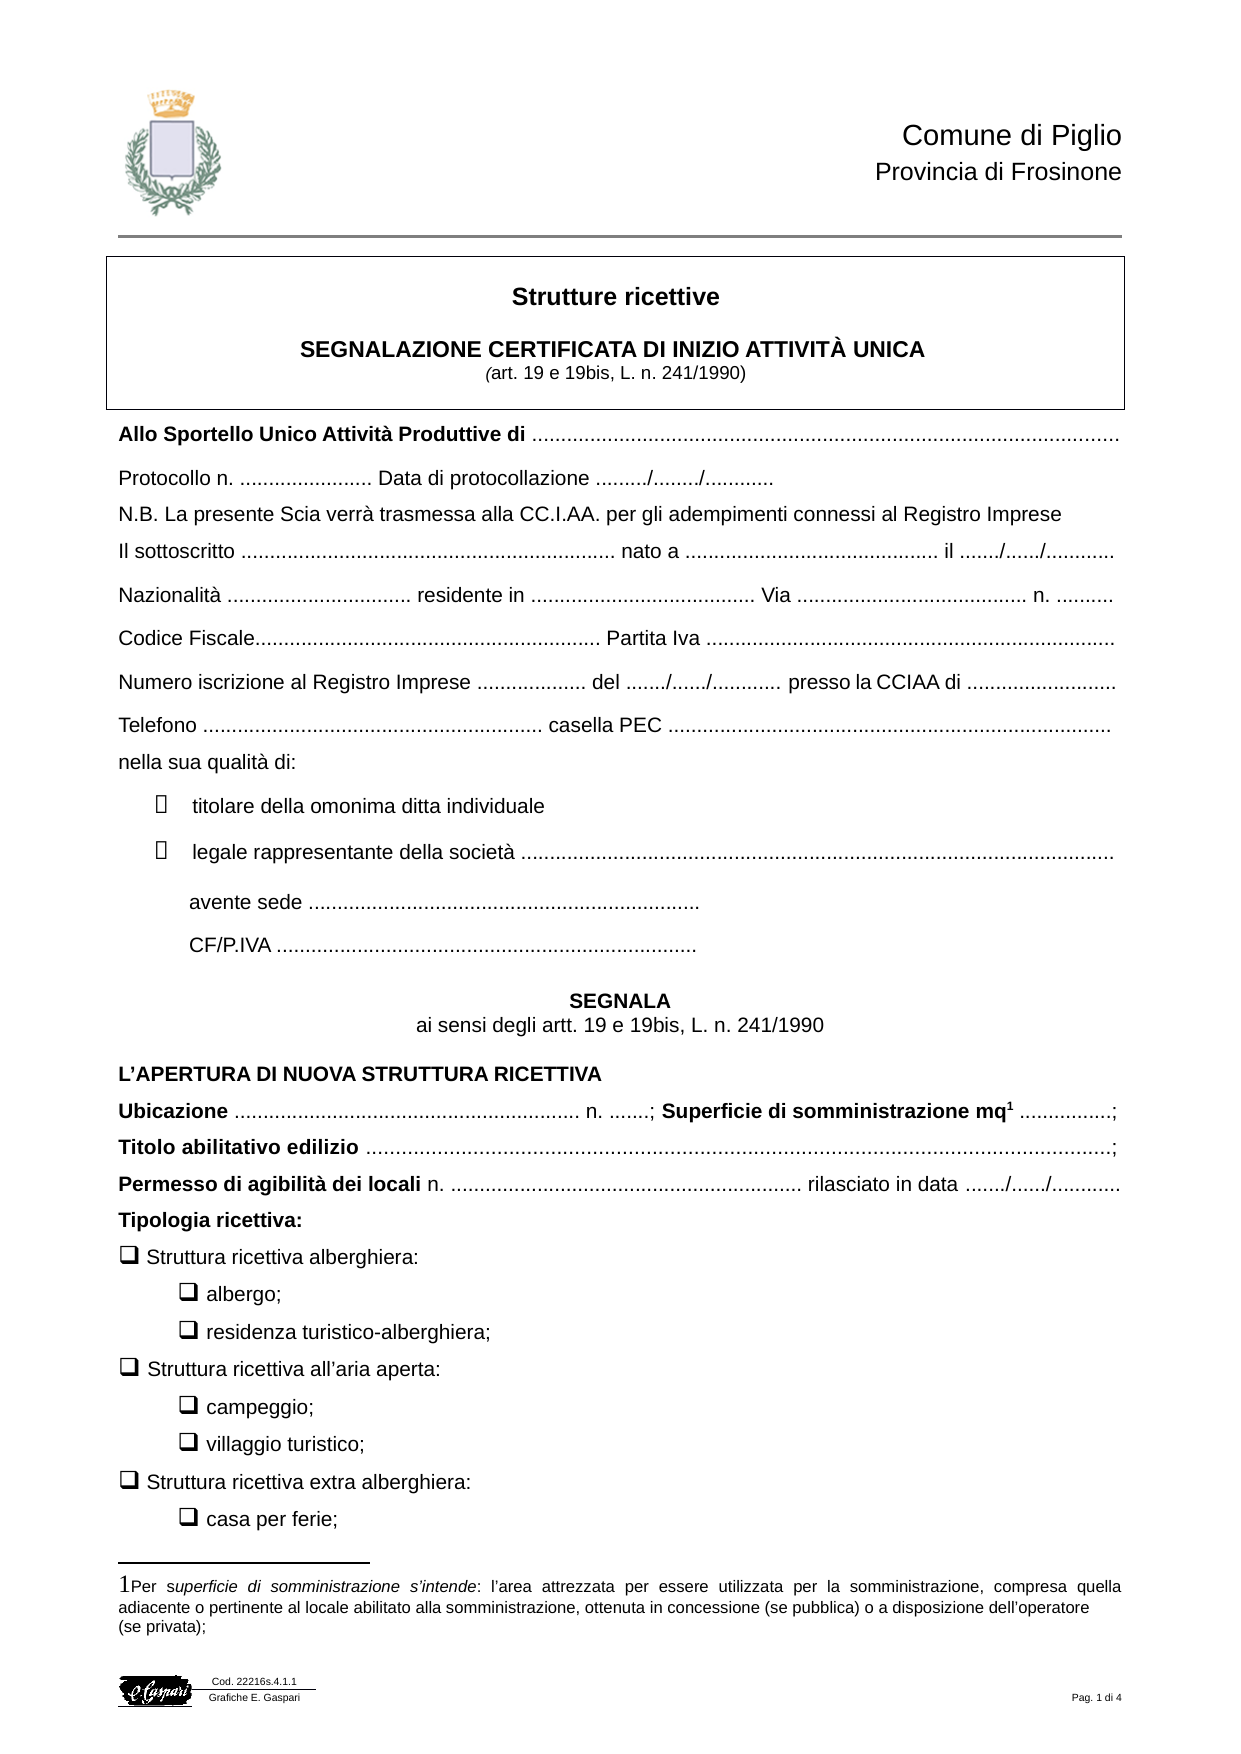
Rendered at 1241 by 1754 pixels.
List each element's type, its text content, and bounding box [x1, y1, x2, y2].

text nella sua qualità di: [118, 750, 1122, 774]
text Il sottoscritto ................................................................. nato a ............................................ il ......./....../............ [118, 539, 1122, 563]
text  campeggio; [177, 1394, 1122, 1419]
text N.B. La presente Scia verrà trasmessa alla CC.I.AA. per gli adempimenti connessi al Registro Imprese [118, 502, 1122, 526]
picture [122, 185, 224, 219]
text L’APERTURA DI NUOVA STRUTTURA RICETTIVA [118, 1062, 1122, 1086]
text (se privata); [118, 1617, 1122, 1636]
text Numero iscrizione al Registro Imprese ................... del ......./....../............ presso la CCIAA di .......................... [118, 670, 1122, 694]
text Permesso di agibilità dei locali n. ............................................................. rilasciato in data ......./....../............ [118, 1172, 1122, 1196]
text  Struttura ricettiva extra alberghiera: [118, 1469, 1122, 1494]
text Tipologia ricettiva: [118, 1208, 1122, 1232]
text Comune di Piglio [118, 118, 1122, 152]
text Nazionalità ................................ residente in ....................................... Via ........................................ n. .......... [118, 582, 1122, 606]
text  albergo; [177, 1282, 1122, 1307]
text  Struttura ricettiva all’aria aperta: [118, 1357, 1122, 1382]
text Provincia di Frosinone [118, 157, 1122, 185]
text Codice Fiscale............................................................ Partita Iva ....................................................................... [118, 626, 1122, 650]
text  casa per ferie; [177, 1507, 1122, 1532]
text Protocollo n. ....................... Data di protocollazione ........./......../............ [118, 466, 1122, 490]
text Allo Sportello Unico Attività Produttive di [118, 422, 1122, 446]
text Per superficie di somministrazione s’intende: l’area attrezzata per essere utilizzata per la somministrazione, compresa quella adiacente o pertinente al locale abilitato alla somministrazione, ottenuta in concessione (se pubblica) o a disposizione dell’operatore [118, 1569, 1122, 1617]
text ai sensi degli artt. 19 e 19bis, L. n. 241/1990 [118, 1013, 1122, 1037]
text Titolo abilitativo edilizio .............................................................................................................................; [118, 1135, 1122, 1159]
picture [118, 1674, 192, 1706]
text  villaggio turistico; [177, 1432, 1122, 1457]
text  legale rappresentante della società ....................................................................................................... [153, 833, 1122, 867]
text  residenza turistico-alberghiera; [177, 1319, 1122, 1344]
picture [122, 87, 224, 118]
table_header Strutture ricettive SEGNALAZIONE CERTIFICATA DI INIZIO ATTIVITÀ UNICA (art. 19 e 19bis, L. n. 241/1990) [107, 257, 1124, 409]
text Telefono ........................................................... casella PEC ............................................................................. [118, 713, 1122, 737]
text CF/P.IVA ......................................................................... [189, 933, 1122, 957]
text Ubicazione ............................................................ n. .......; Superficie di somministrazione mq ................; [118, 1099, 1122, 1123]
text  titolare della omonima ditta individuale [153, 786, 1122, 820]
text  Struttura ricettiva alberghiera: [118, 1244, 1122, 1269]
text avente sede .................................................................... [189, 889, 1122, 913]
text SEGNALA [118, 989, 1122, 1013]
picture [122, 152, 224, 157]
